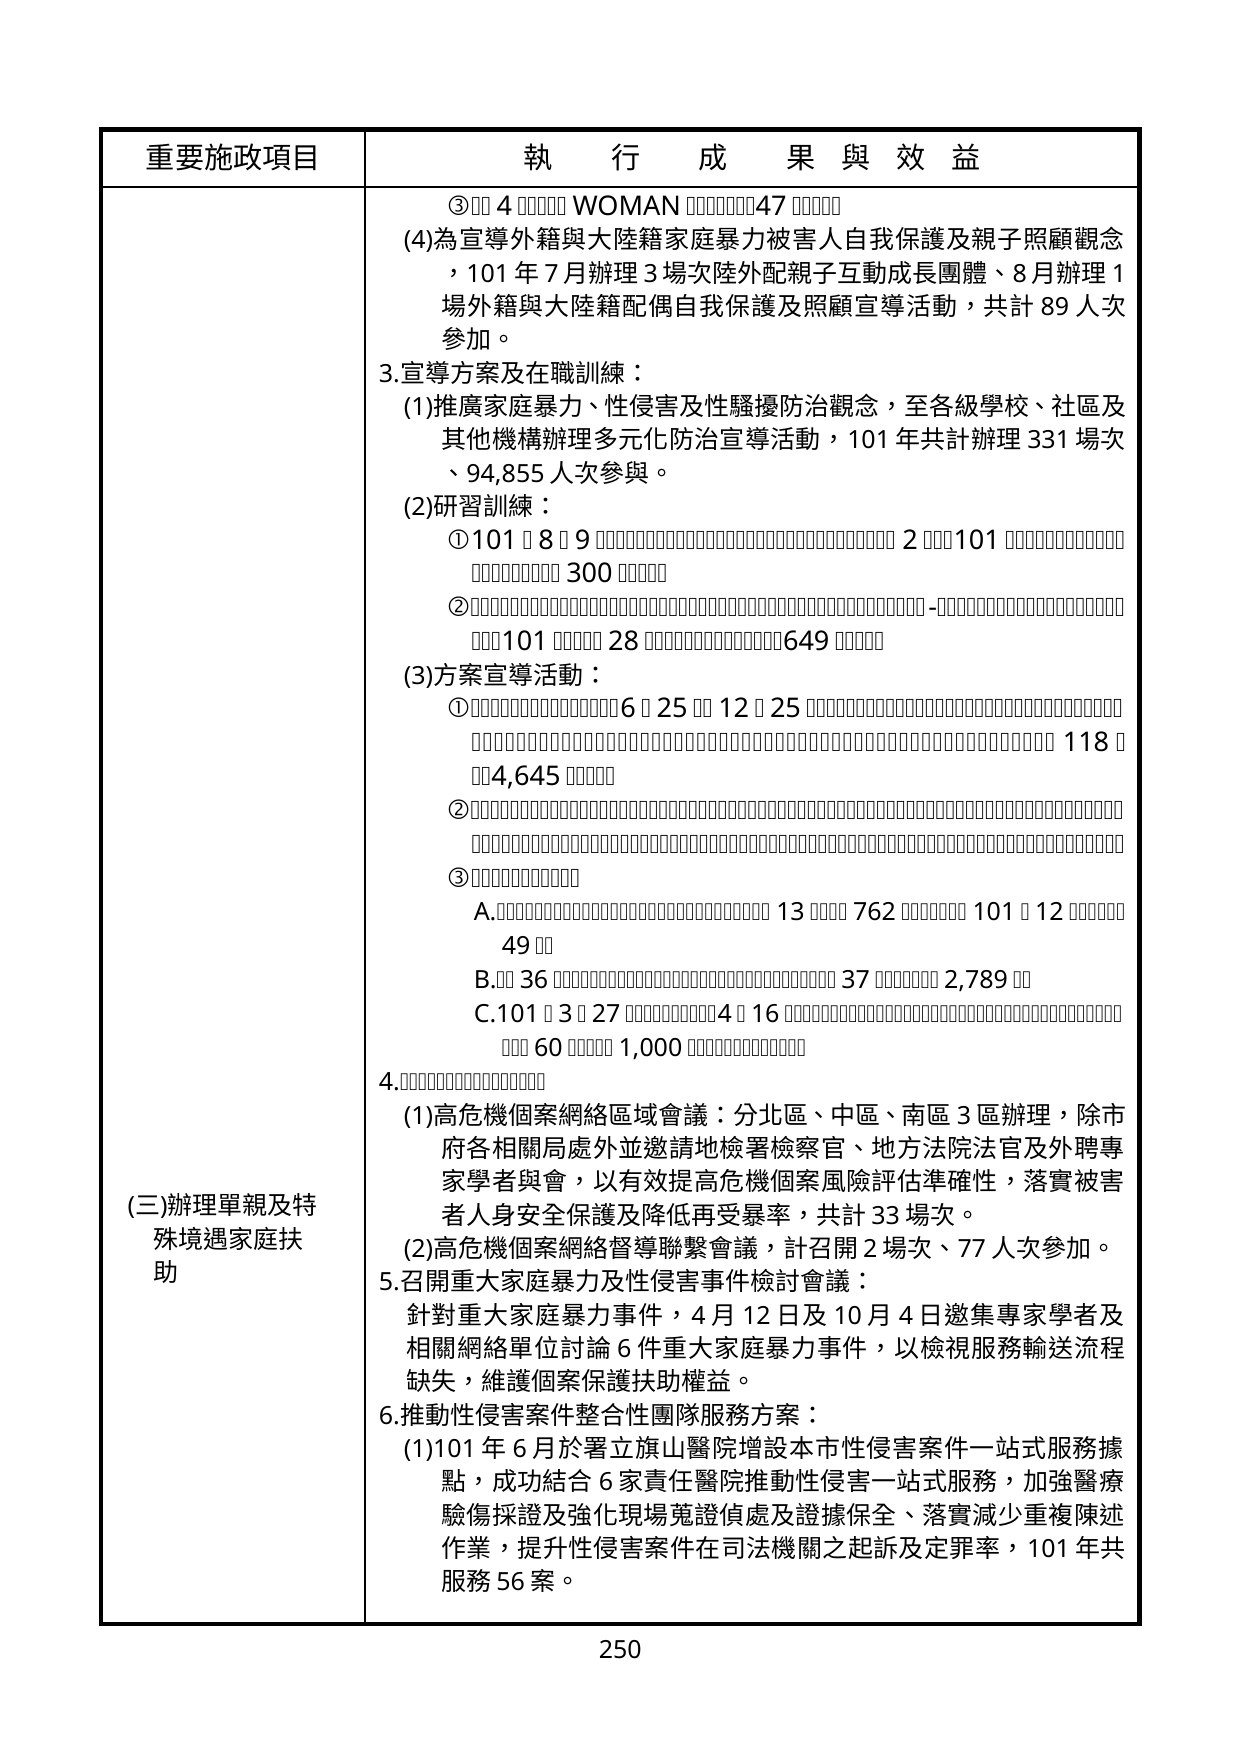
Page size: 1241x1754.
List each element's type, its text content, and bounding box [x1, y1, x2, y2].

table_header 執 行 成 果 與 效 益 [366, 132, 1137, 186]
table_cell (三)辦理單親及特 殊境遇家庭扶 助 [103, 188, 364, 1621]
table_header 重要施政項目 [103, 132, 364, 186]
table_cell 召開4次「向日葵WOMAN隊」會員大會，47人次參加。 (4)為宣導外籍與大陸籍家庭暴力被害人自我保護及親子照顧觀念，101年7月辦理3場次陸外配親子互動成長團體、8月辦理1場外籍與大陸籍配偶自我保護及照顧宣導活動，共計89人次參加。 3.宣導方案及在職訓練： (1)推廣家庭暴力、性侵害及性騷擾防治觀念，至各級學校、社區及其他機構辦理多元化防治宣導活動，101年共計辦理331場次、94,855人次參與。 (2)研習訓練： 101年8至9月針對司法人員、檢察官、警察、衛生醫療人員、社工、治療師辦理2場次「101年度性侵害防治網絡專責人員專業訓練」，共計300人次參加。 為凝聚本市家庭暴力防治網絡成員對暴力防治議題的共識，發揮分工合作之功效，辦理「拒絕暴力網前走-保護性社工及網絡人員人身安全維繫三年計畫」，101年共計辦理28場次網絡成員危機訓練工作坊、649人次參加。 (3)方案宣導活動： 高雄市性侵害防治校園宣導方案：6月25日至12月25日止委託社團法人高雄市性健康協會、社團法人高雄市臨床心理師公會辦理本市性侵害防治校園宣導方案，透過教案設計，教導本市高職建教生及技專院校新生建立性侵害自我保護觀念，辦理118場次、4,645人次參加。 輔導社區辦理「街坊出招－社區反性別暴力活動」，分別榮獲內政部社區反性別暴力創意競賽第三名及第四名。本市楠梓區大昌里邀請社區居民、學生或志工團隊共同創作反性別暴力社區故事繪本，獲第三名榮譽。第四名則為本市楠梓區加昌里辦理「加昌溫柔牆－反性別暴力彩繪暨話劇宣導」活動。 「家庭守護大使」方案： A.辦理「保全人員、公寓大廈管理人員辨識危機家庭」訓練課程，計13場次、共762人參加，累計至101年12月底通報案件49件。 B.共有36個社區守望相助單位申請家防中心支援家暴及性侵害宣導活動，共辦理37場，宣導人數達2,789人。 C.101年3月27日至澄清湖計程車隊，4月16日至中華衛星大車隊進行員工訓練並宣導家庭暴力防治及家庭守護大使方案，宣導人數共計60人，並提供1,000份家庭關懷卡發予車隊司機。 4.推行「家庭暴力安全防護網」計畫： (1)高危機個案網絡區域會議：分北區、中區、南區3區辦理，除市府各相關局處外並邀請地檢署檢察官、地方法院法官及外聘專家學者與會，以有效提高危機個案風險評估準確性，落實被害者人身安全保護及降低再受暴率，共計33場次。 (2)高危機個案網絡督導聯繫會議，計召開2場次、77人次參加。 5.召開重大家庭暴力及性侵害事件檢討會議： 針對重大家庭暴力事件，4月12日及10月4日邀集專家學者及相關網絡單位討論6件重大家庭暴力事件，以檢視服務輸送流程缺失，維護個案保護扶助權益。 6.推動性侵害案件整合性團隊服務方案： (1)101年6月於署立旗山醫院增設本市性侵害案件一站式服務據點，成功結合6家責任醫院推動性侵害一站式服務，加強醫療驗傷採證及強化現場蒐證偵處及證據保全、落實減少重複陳述作業，提升性侵害案件在司法機關之起訴及定罪率，101年共服務56案。 [366, 188, 1137, 1621]
